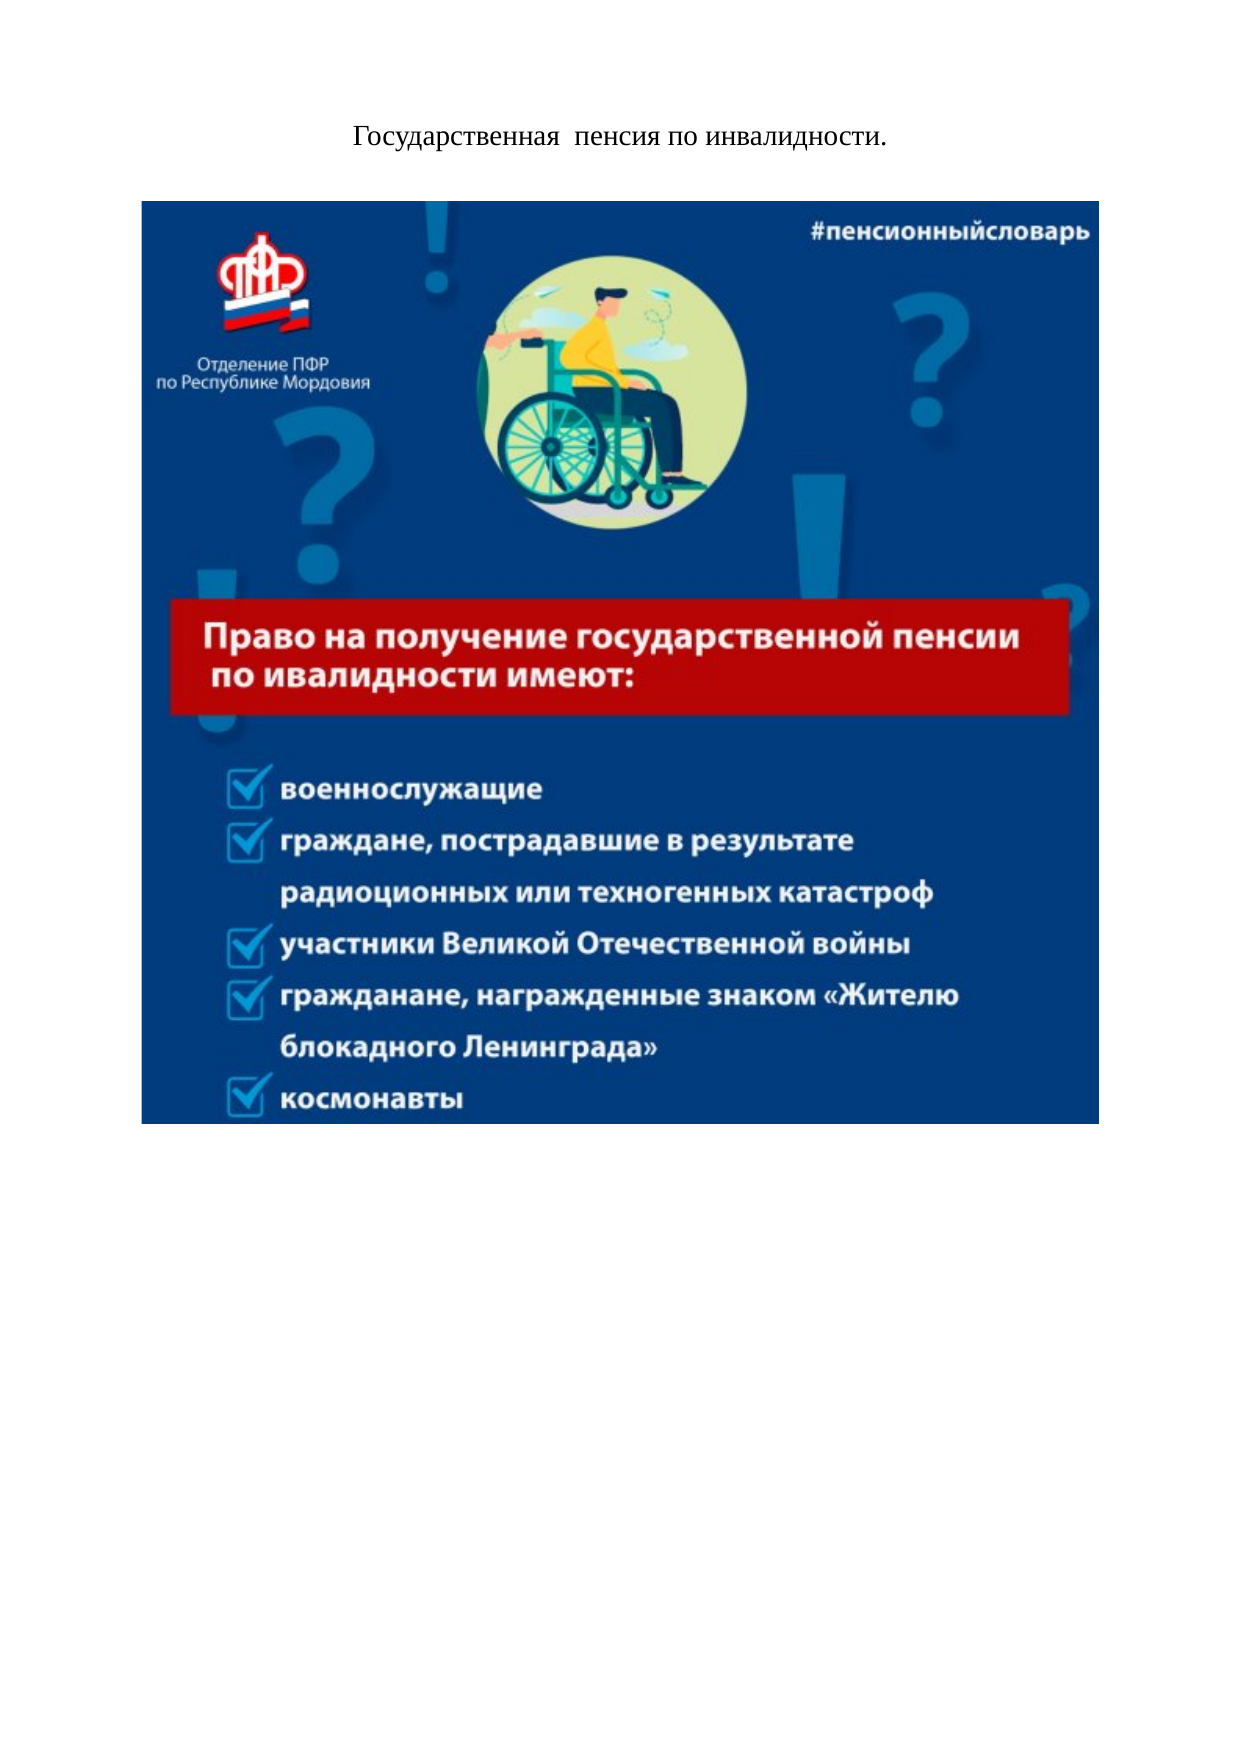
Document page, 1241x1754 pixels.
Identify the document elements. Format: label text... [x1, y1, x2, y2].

text Государственная пенсия по инвалидности. [118, 118, 1122, 1123]
picture [141, 201, 1099, 1124]
